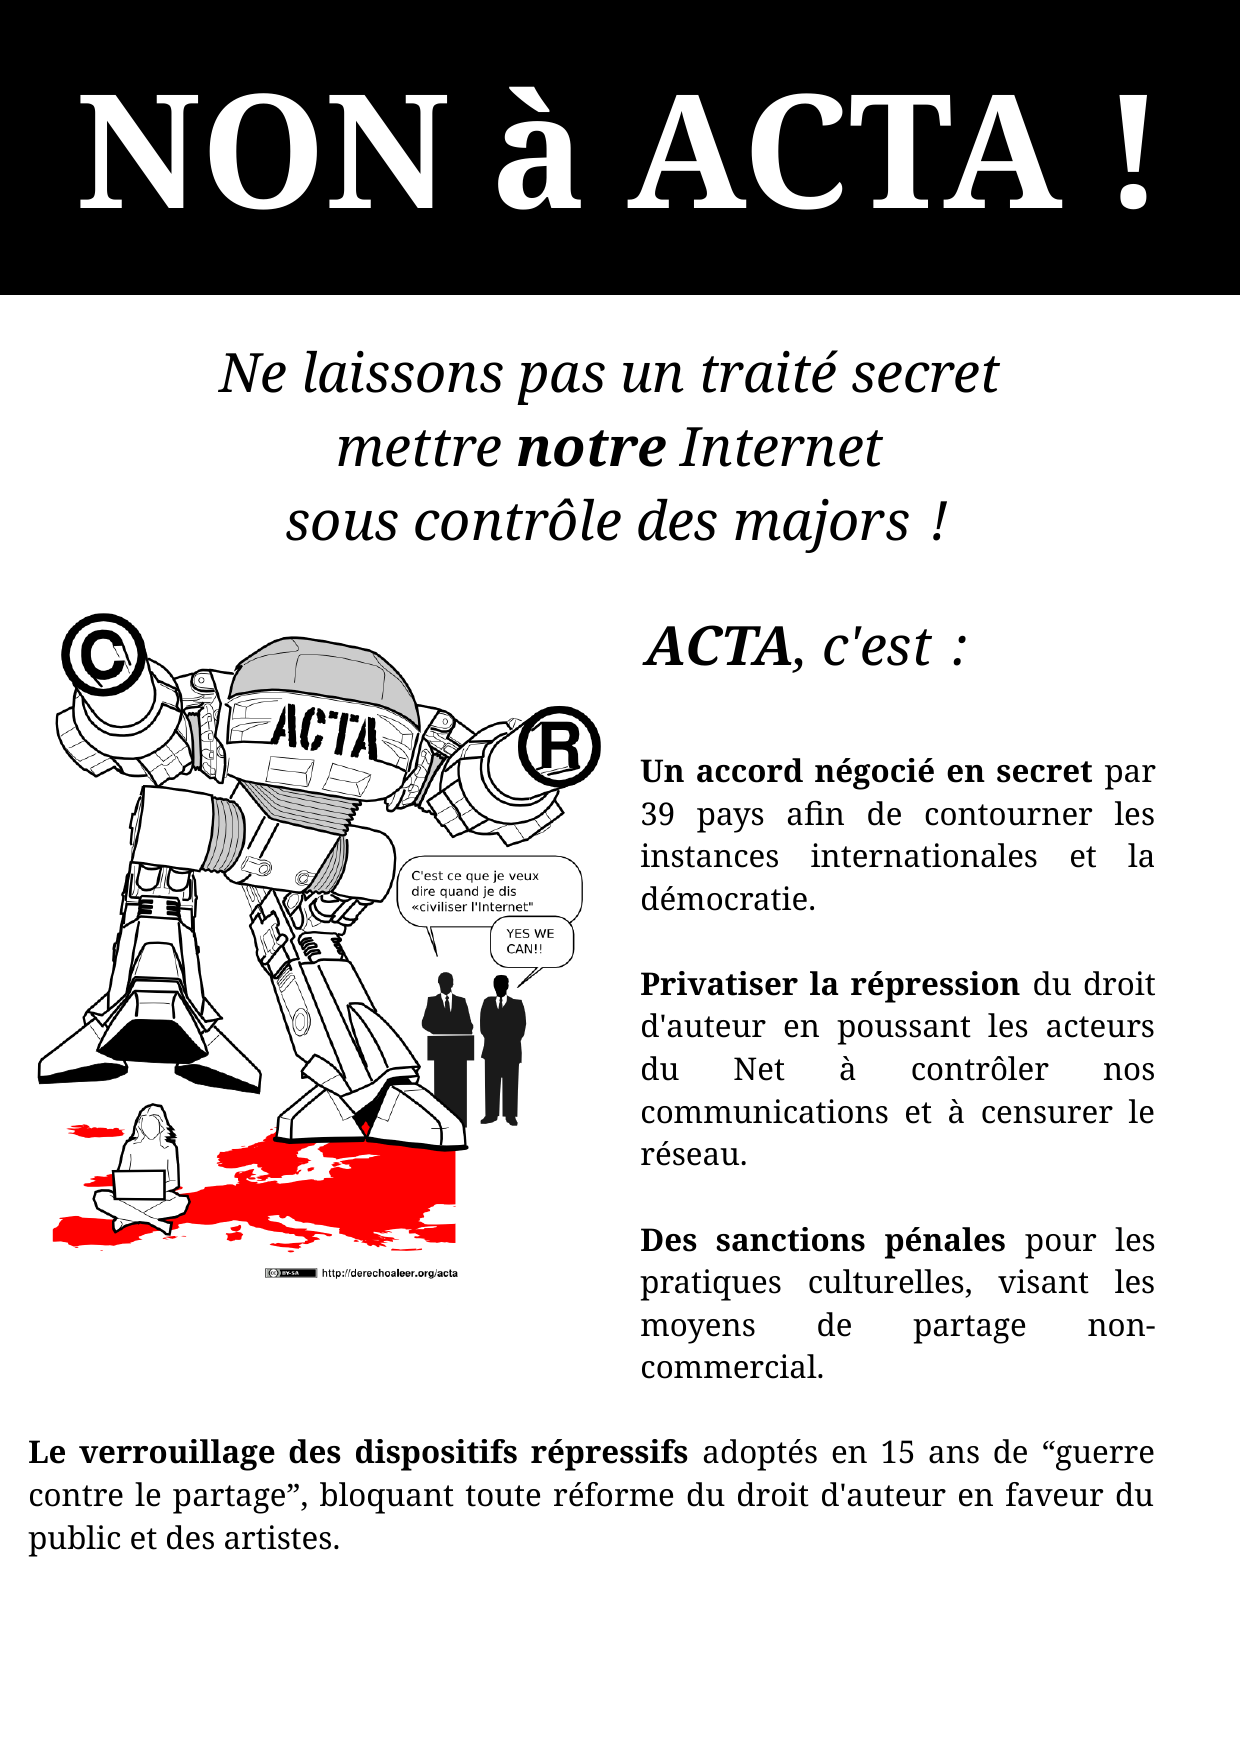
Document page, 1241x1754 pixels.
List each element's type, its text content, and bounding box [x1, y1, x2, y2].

text Le verrouillage des dispositifs répressifs adoptés en 15 ans de “guerre contre le partage”, bloquant toute réforme du droit d'auteur en faveur du public et des artistes. [28, 1431, 1156, 1558]
text Des sanctions pénales pour les pratiques culturelles, visant les moyens de partage non-commercial. [28, 1217, 1156, 1388]
text ACTA, c'est : [613, 607, 1214, 681]
picture [28, 587, 613, 1275]
text sous contrôle des majors ! [0, 482, 1240, 556]
text Ne laissons pas un traité secret [0, 335, 1240, 408]
text mettre notre Internet [0, 408, 1240, 482]
text [0, 607, 28, 681]
text Privatiser la répression du droit d'auteur en poussant les acteurs du Net à contrôler nos communications et à censurer le réseau. [613, 962, 1156, 1175]
text NON à ACTA ! [0, 40, 1240, 255]
text Un accord négocié en secret par 39 pays afin de contourner les instances internationales et la démocratie. [613, 749, 1156, 919]
